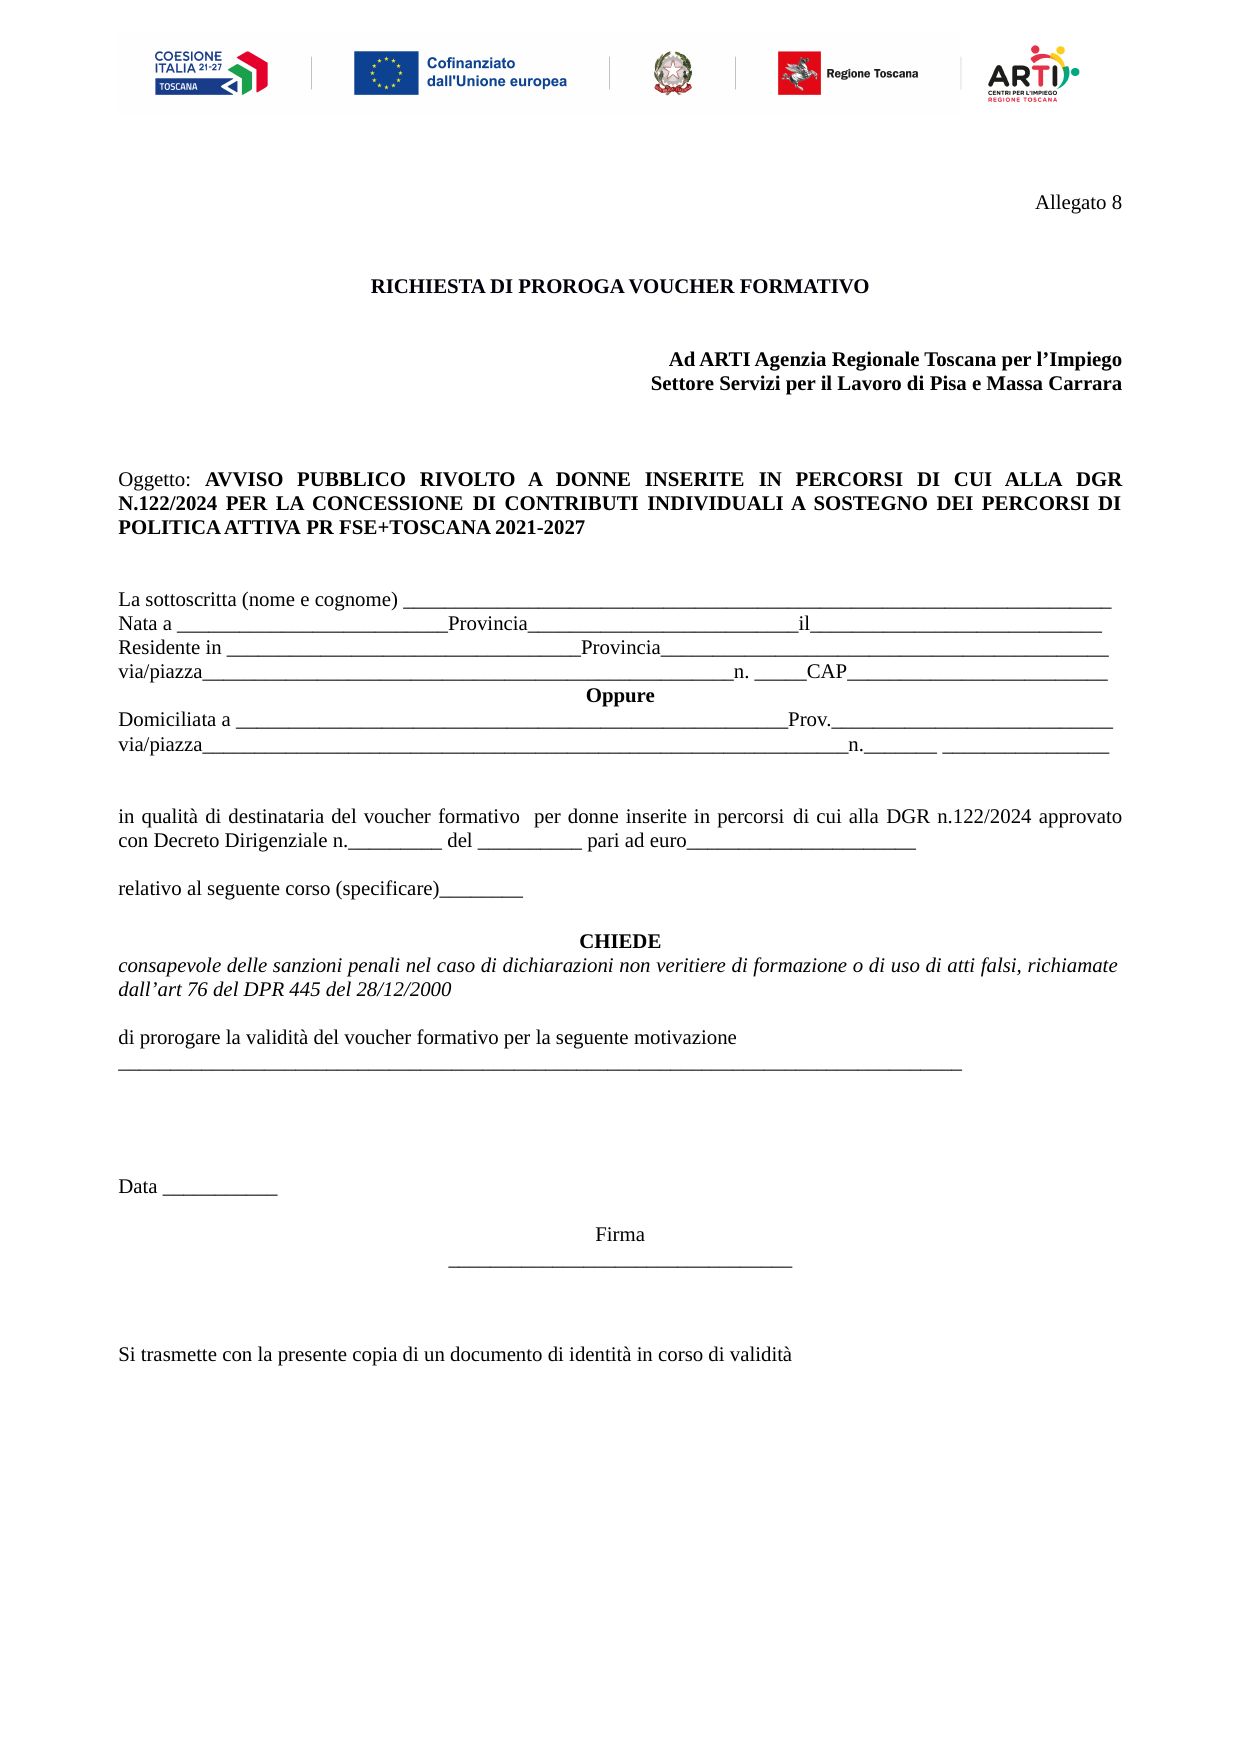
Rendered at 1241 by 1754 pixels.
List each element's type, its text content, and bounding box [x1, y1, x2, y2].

subtitle RICHIESTA DI PROROGA VOUCHER FORMATIVO [118, 274, 1122, 298]
text via/piazza___________________________________________________n. _____CAP_________________________ [118, 659, 1122, 683]
text via/piazza______________________________________________________________n._______ ________________ [118, 731, 1122, 756]
text Residente in __________________________________Provincia___________________________________________ [118, 635, 1122, 659]
text Ad ARTI Agenzia Regionale Toscana per l’Impiego [118, 346, 1122, 371]
text CHIEDE [118, 929, 1122, 953]
text Domiciliata a _____________________________________________________Prov.___________________________ [118, 707, 1122, 731]
text _________________________________________________________________________________ [118, 1049, 1122, 1073]
text Firma [118, 1222, 1122, 1246]
text Si trasmette con la presente copia di un documento di identità in corso di validità [118, 1342, 1122, 1366]
subtitle Allegato 8 [118, 189, 1122, 214]
text consapevole delle sanzioni penali nel caso di dichiarazioni non veritiere di formazione o di uso di atti falsi, richiamate dall’art 76 del DPR 445 del 28/12/2000 [118, 953, 1122, 1001]
text Nata a __________________________Provincia__________________________il____________________________ [118, 611, 1122, 635]
picture [980, 25, 1083, 127]
text in qualità di destinataria del voucher formativo per donne inserite in percorsi di cui alla DGR n.122/2024 approvato con Decreto Dirigenziale n._________ del __________ pari ad euro______________________ [118, 804, 1122, 852]
text La sottoscritta (nome e cognome) ____________________________________________________________________ [118, 587, 1122, 611]
text Oggetto: Avviso pubblico rivolto a donne inserite IN PERCORSI DI CUI ALLA DGR N.122/2024 PER LA CONCESSIONE DI CONTRIBUTI INDIVIDUALI A SOSTEGNO DEI PERCORSI DI POLITICA ATTIVA PR FSE+TOSCANA 2021-2027 [118, 467, 1122, 539]
text Oppure [118, 683, 1122, 707]
text di prorogare la validità del voucher formativo per la seguente motivazione [118, 1025, 1122, 1049]
text _________________________________ [118, 1246, 1122, 1270]
text Settore Servizi per il Lavoro di Pisa e Massa Carrara [118, 371, 1122, 394]
text Data ___________ [118, 1174, 1122, 1198]
text relativo al seguente corso (specificare)________ [118, 876, 1122, 900]
